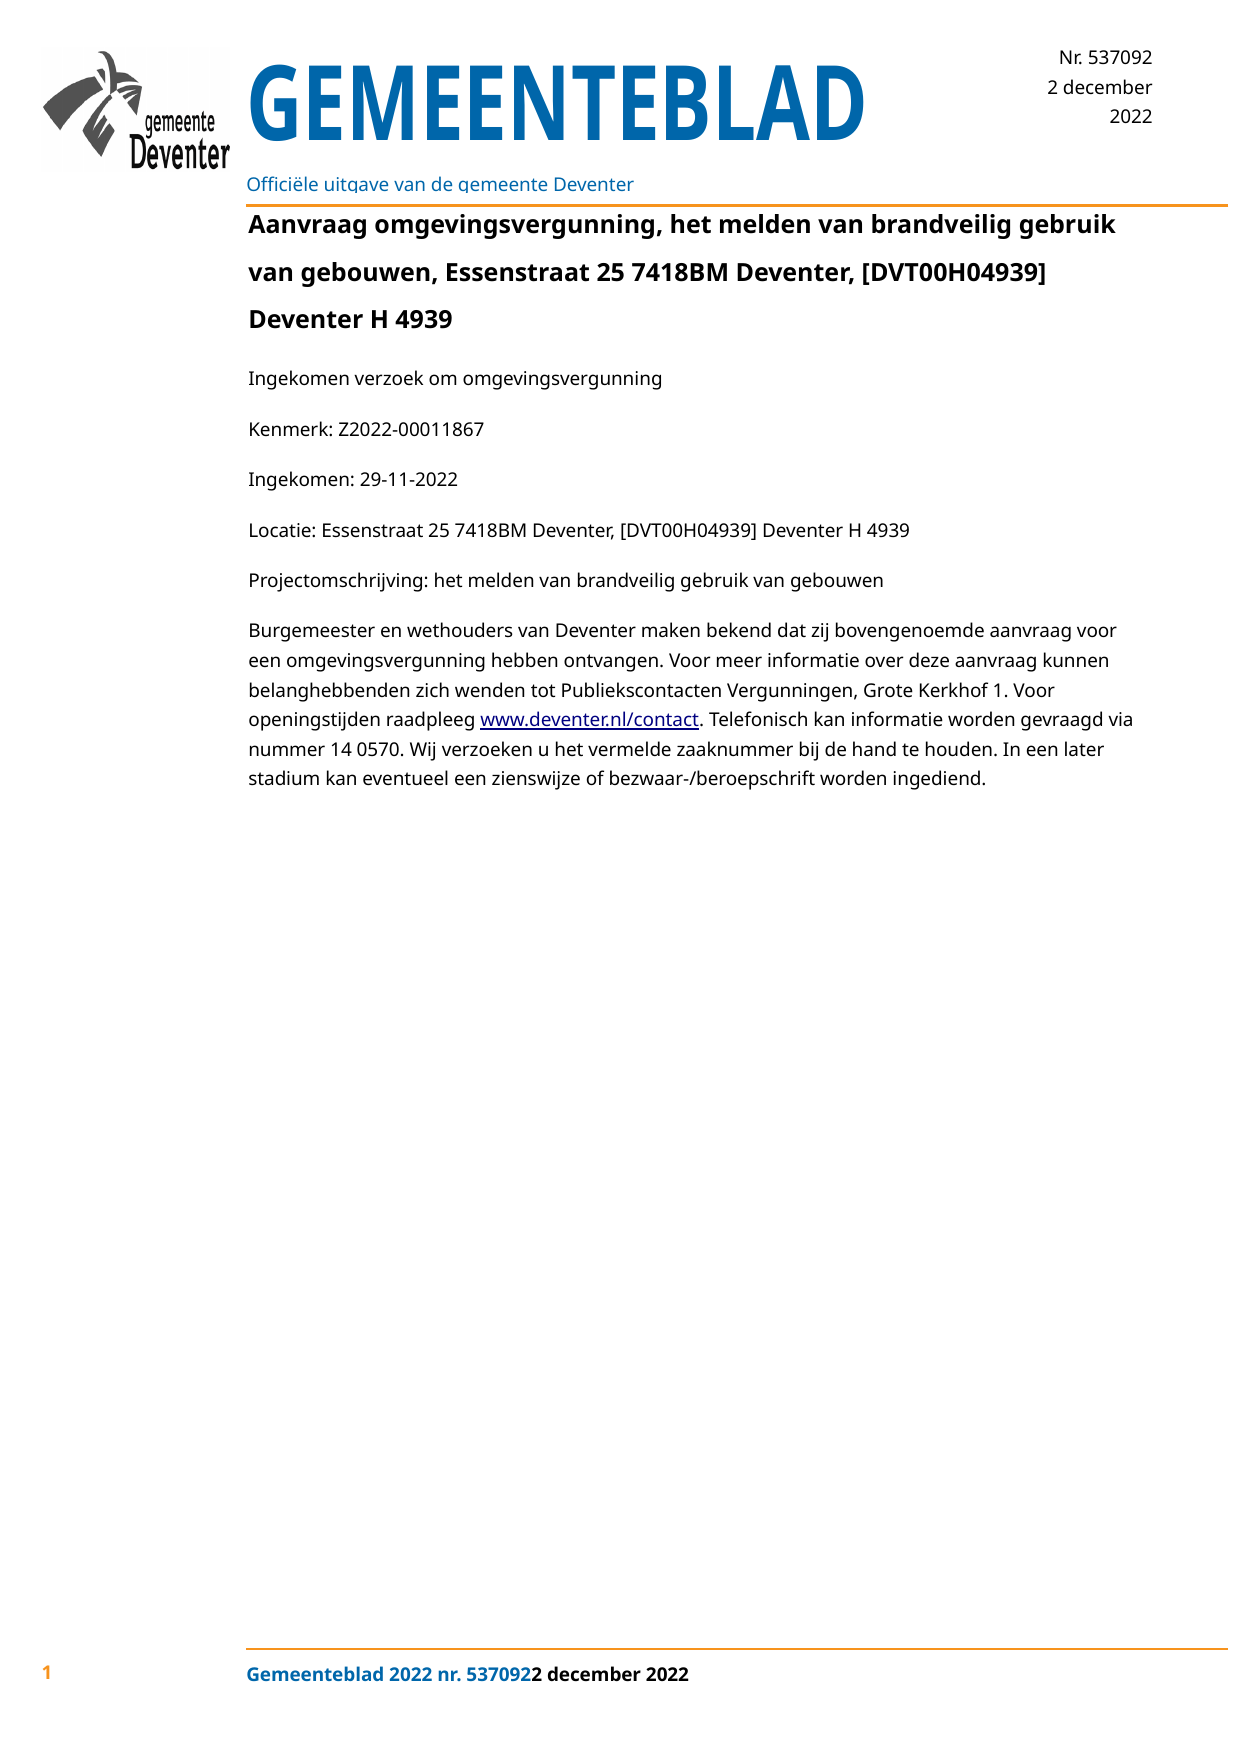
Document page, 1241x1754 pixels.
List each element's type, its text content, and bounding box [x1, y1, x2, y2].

text Ingekomen: 29-11-2022 [248, 466, 1152, 492]
text Aanvraag omgevingsvergunning, het melden van brandveilig gebruik van gebouwen, Essenstraat 25 7418BM Deventer, [DVT00H04939] Deventer H 4939 [248, 207, 1152, 336]
text Locatie: Essenstraat 25 7418BM Deventer, [DVT00H04939] Deventer H 4939 [248, 517, 1152, 542]
text Burgemeester en wethouders van Deventer maken bekend dat zij bovengenoemde aanvraag voor een omgevingsvergunning hebben ontvangen. Voor meer informatie over deze aanvraag kunnen belanghebbenden zich wenden tot Publiekscontacten Vergunningen, Grote Kerkhof 1. Voor openingstijden raadpleeg www.deventer.nl/contact. Telefonisch kan informatie worden gevraagd via nummer 14 0570. Wij verzoeken u het vermelde zaaknummer bij de hand te houden. In een later stadium kan eventueel een zienswijze of bezwaar-/beroepschrift worden ingediend. [248, 618, 1152, 791]
text Ingekomen verzoek om omgevingsvergunning [248, 366, 1152, 391]
picture [41, 47, 231, 172]
text Projectomschrijving: het melden van brandveilig gebruik van gebouwen [248, 567, 1152, 593]
text Kenmerk: Z2022-00011867 [248, 416, 1152, 442]
